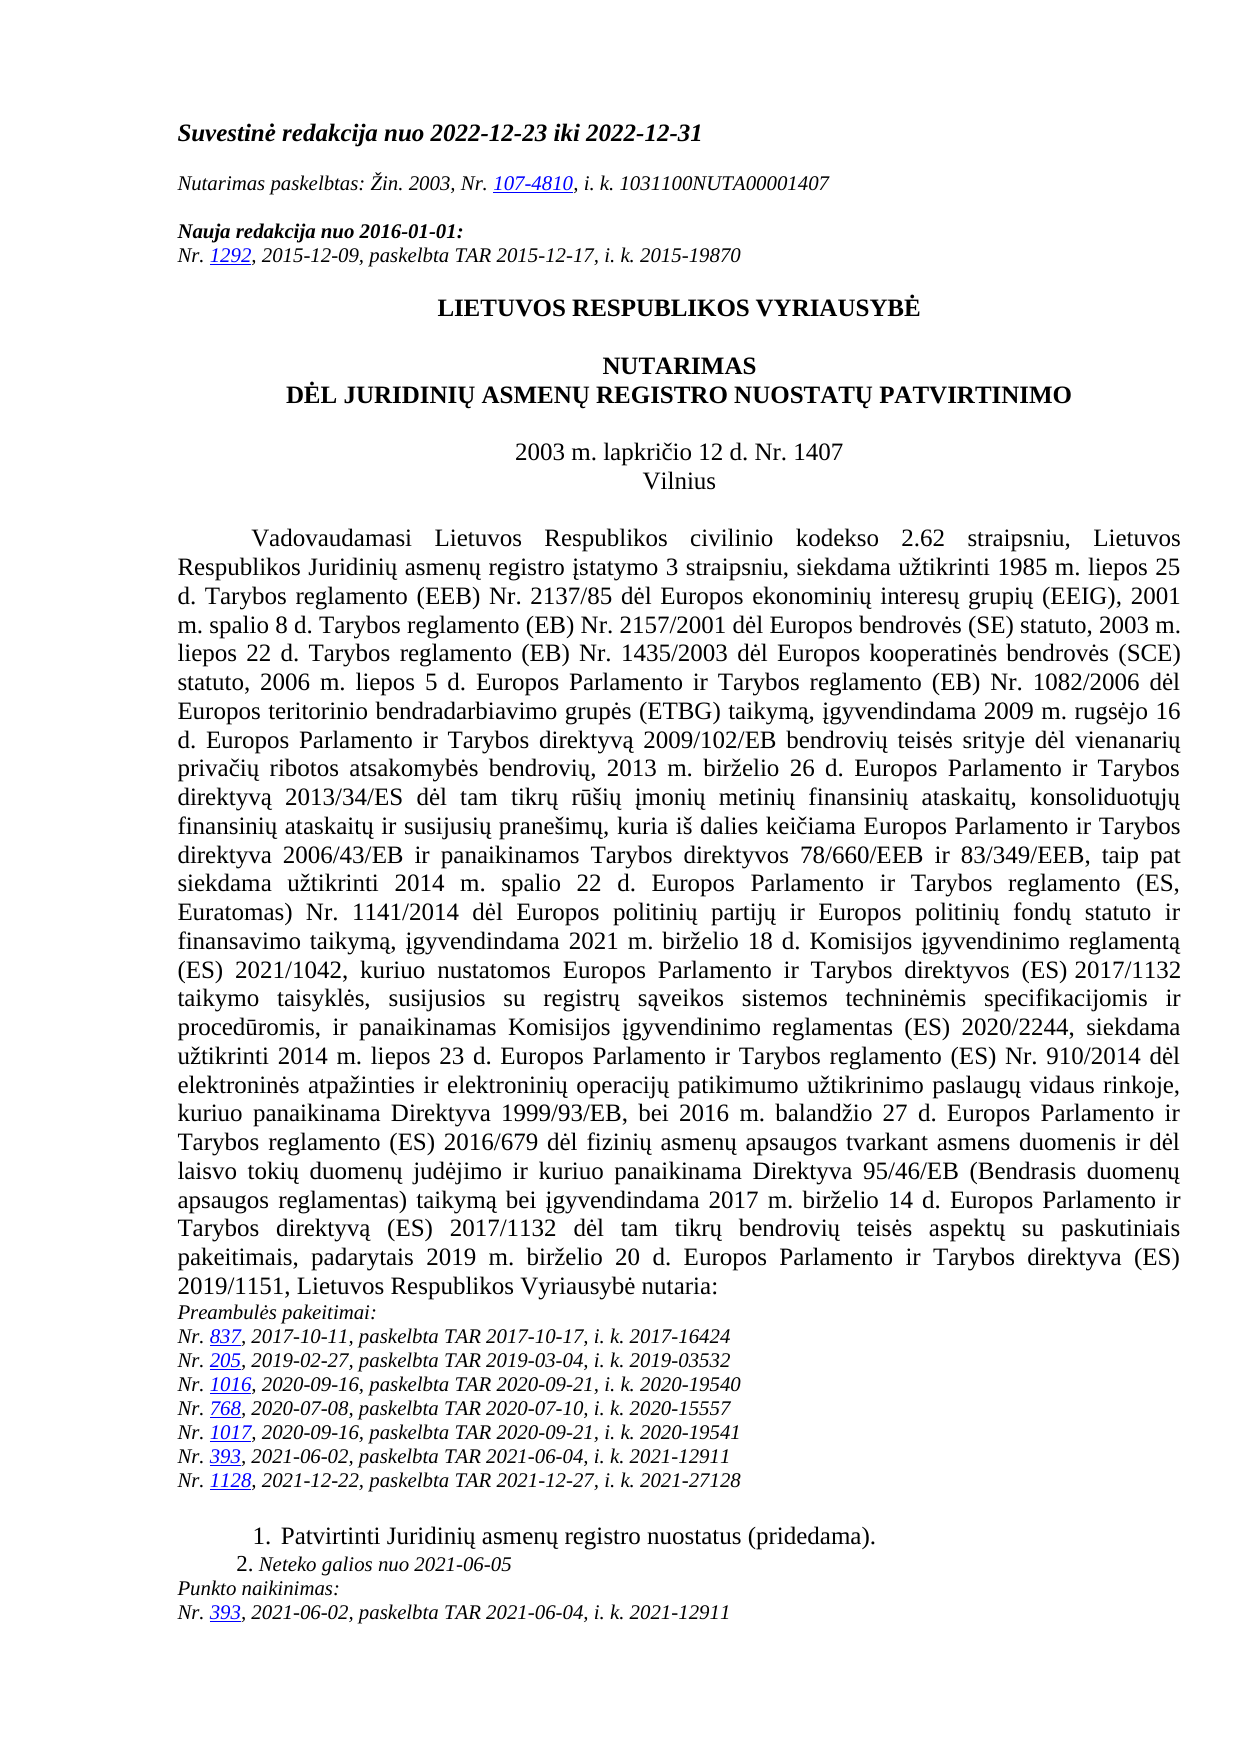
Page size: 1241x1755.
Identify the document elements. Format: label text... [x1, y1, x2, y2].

text Nr. 837, 2017-10-11, paskelbta TAR 2017-10-17, i. k. 2017-16424 [177, 1324, 1181, 1348]
text Punkto naikinimas: [177, 1576, 1181, 1600]
text 1. Patvirtinti Juridinių asmenų registro nuostatus (pridedama). [177, 1521, 1181, 1550]
text Nr. 393, 2021-06-02, paskelbta TAR 2021-06-04, i. k. 2021-12911 [177, 1444, 1181, 1468]
text 2003 m. lapkričio 12 d. Nr. 1407 [177, 437, 1181, 466]
text DĖL JURIDINIŲ ASMENŲ REGISTRO NUOSTATŲ PATVIRTINIMO [177, 380, 1181, 408]
text Nr. 768, 2020-07-08, paskelbta TAR 2020-07-10, i. k. 2020-15557 [177, 1396, 1181, 1420]
text 2. Neteko galios nuo 2021-06-05 [177, 1550, 1181, 1576]
text Nr. 1016, 2020-09-16, paskelbta TAR 2020-09-21, i. k. 2020-19540 [177, 1372, 1181, 1396]
text Nr. 1017, 2020-09-16, paskelbta TAR 2020-09-21, i. k. 2020-19541 [177, 1420, 1181, 1444]
text Preambulės pakeitimai: [177, 1300, 1181, 1324]
text LIETUVOS RESPUBLIKOS VYRIAUSYBĖ [177, 293, 1181, 322]
text Suvestinė redakcija nuo 2022-12-23 iki 2022-12-31 [177, 118, 1181, 147]
text Nr. 393, 2021-06-02, paskelbta TAR 2021-06-04, i. k. 2021-12911 [177, 1600, 1181, 1624]
text Nr. 1128, 2021-12-22, paskelbta TAR 2021-12-27, i. k. 2021-27128 [177, 1468, 1181, 1492]
text Nutarimas paskelbtas: Žin. 2003, Nr. 107-4810, i. k. 1031100NUTA00001407 [177, 171, 1181, 195]
text Vilnius [177, 466, 1181, 495]
text NUTARIMAS [177, 351, 1181, 380]
text Nr. 1292, 2015-12-09, paskelbta TAR 2015-12-17, i. k. 2015-19870 [177, 243, 1181, 267]
text Vadovaudamasi Lietuvos Respublikos civilinio kodekso 2.62 straipsniu, Lietuvos Respublikos Juridinių asmenų registro įstatymo 3 straipsniu, siekdama užtikrinti 1985 m. liepos 25 d. Tarybos reglamento (EEB) Nr. 2137/85 dėl Europos ekonominių interesų grupių (EEIG), 2001 m. spalio 8 d. Tarybos reglamento (EB) Nr. 2157/2001 dėl Europos bendrovės (SE) statuto, 2003 m. liepos 22 d. Tarybos reglamento (EB) Nr. 1435/2003 dėl Europos kooperatinės bendrovės (SCE) statuto, 2006 m. liepos 5 d. Europos Parlamento ir Tarybos reglamento (EB) Nr. 1082/2006 dėl Europos teritorinio bendradarbiavimo grupės (ETBG) taikymą, įgyvendindama 2009 m. rugsėjo 16 d. Europos Parlamento ir Tarybos direktyvą 2009/102/EB bendrovių teisės srityje dėl vienanarių privačių ribotos atsakomybės bendrovių, 2013 m. birželio 26 d. Europos Parlamento ir Tarybos direktyvą 2013/34/ES dėl tam tikrų rūšių įmonių metinių finansinių ataskaitų, konsoliduotųjų finansinių ataskaitų ir susijusių pranešimų, kuria iš dalies keičiama Europos Parlamento ir Tarybos direktyva 2006/43/EB ir panaikinamos Tarybos direktyvos 78/660/EEB ir 83/349/EEB, taip pat siekdama užtikrinti 2014 m. spalio 22 d. Europos Parlamento ir Tarybos reglamento (ES, Euratomas) Nr. 1141/2014 dėl Europos politinių partijų ir Europos politinių fondų statuto ir finansavimo taikymą, įgyvendindama 2021 m. birželio 18 d. Komisijos įgyvendinimo reglamentą (ES) 2021/1042, kuriuo nustatomos Europos Parlamento ir Tarybos direktyvos (ES) 2017/1132 taikymo taisyklės, susijusios su registrų sąveikos sistemos techninėmis specifikacijomis ir procedūromis, ir panaikinamas Komisijos įgyvendinimo reglamentas (ES) 2020/2244, siekdama užtikrinti 2014 m. liepos 23 d. Europos Parlamento ir Tarybos reglamento (ES) Nr. 910/2014 dėl elektroninės atpažinties ir elektroninių operacijų patikimumo užtikrinimo paslaugų vidaus rinkoje, kuriuo panaikinama Direktyva 1999/93/EB, bei 2016 m. balandžio 27 d. Europos Parlamento ir Tarybos reglamento (ES) 2016/679 dėl fizinių asmenų apsaugos tvarkant asmens duomenis ir dėl laisvo tokių duomenų judėjimo ir kuriuo panaikinama Direktyva 95/46/EB (Bendrasis duomenų apsaugos reglamentas) taikymą bei įgyvendindama 2017 m. birželio 14 d. Europos Parlamento ir Tarybos direktyvą (ES) 2017/1132 dėl tam tikrų bendrovių teisės aspektų su paskutiniais pakeitimais, padarytais 2019 m. birželio 20 d. Europos Parlamento ir Tarybos direktyva (ES) 2019/1151, Lietuvos Respublikos Vyriausybė nutaria: [177, 523, 1181, 1300]
text Nr. 205, 2019-02-27, paskelbta TAR 2019-03-04, i. k. 2019-03532 [177, 1348, 1181, 1372]
text Nauja redakcija nuo 2016-01-01: [177, 219, 1181, 243]
